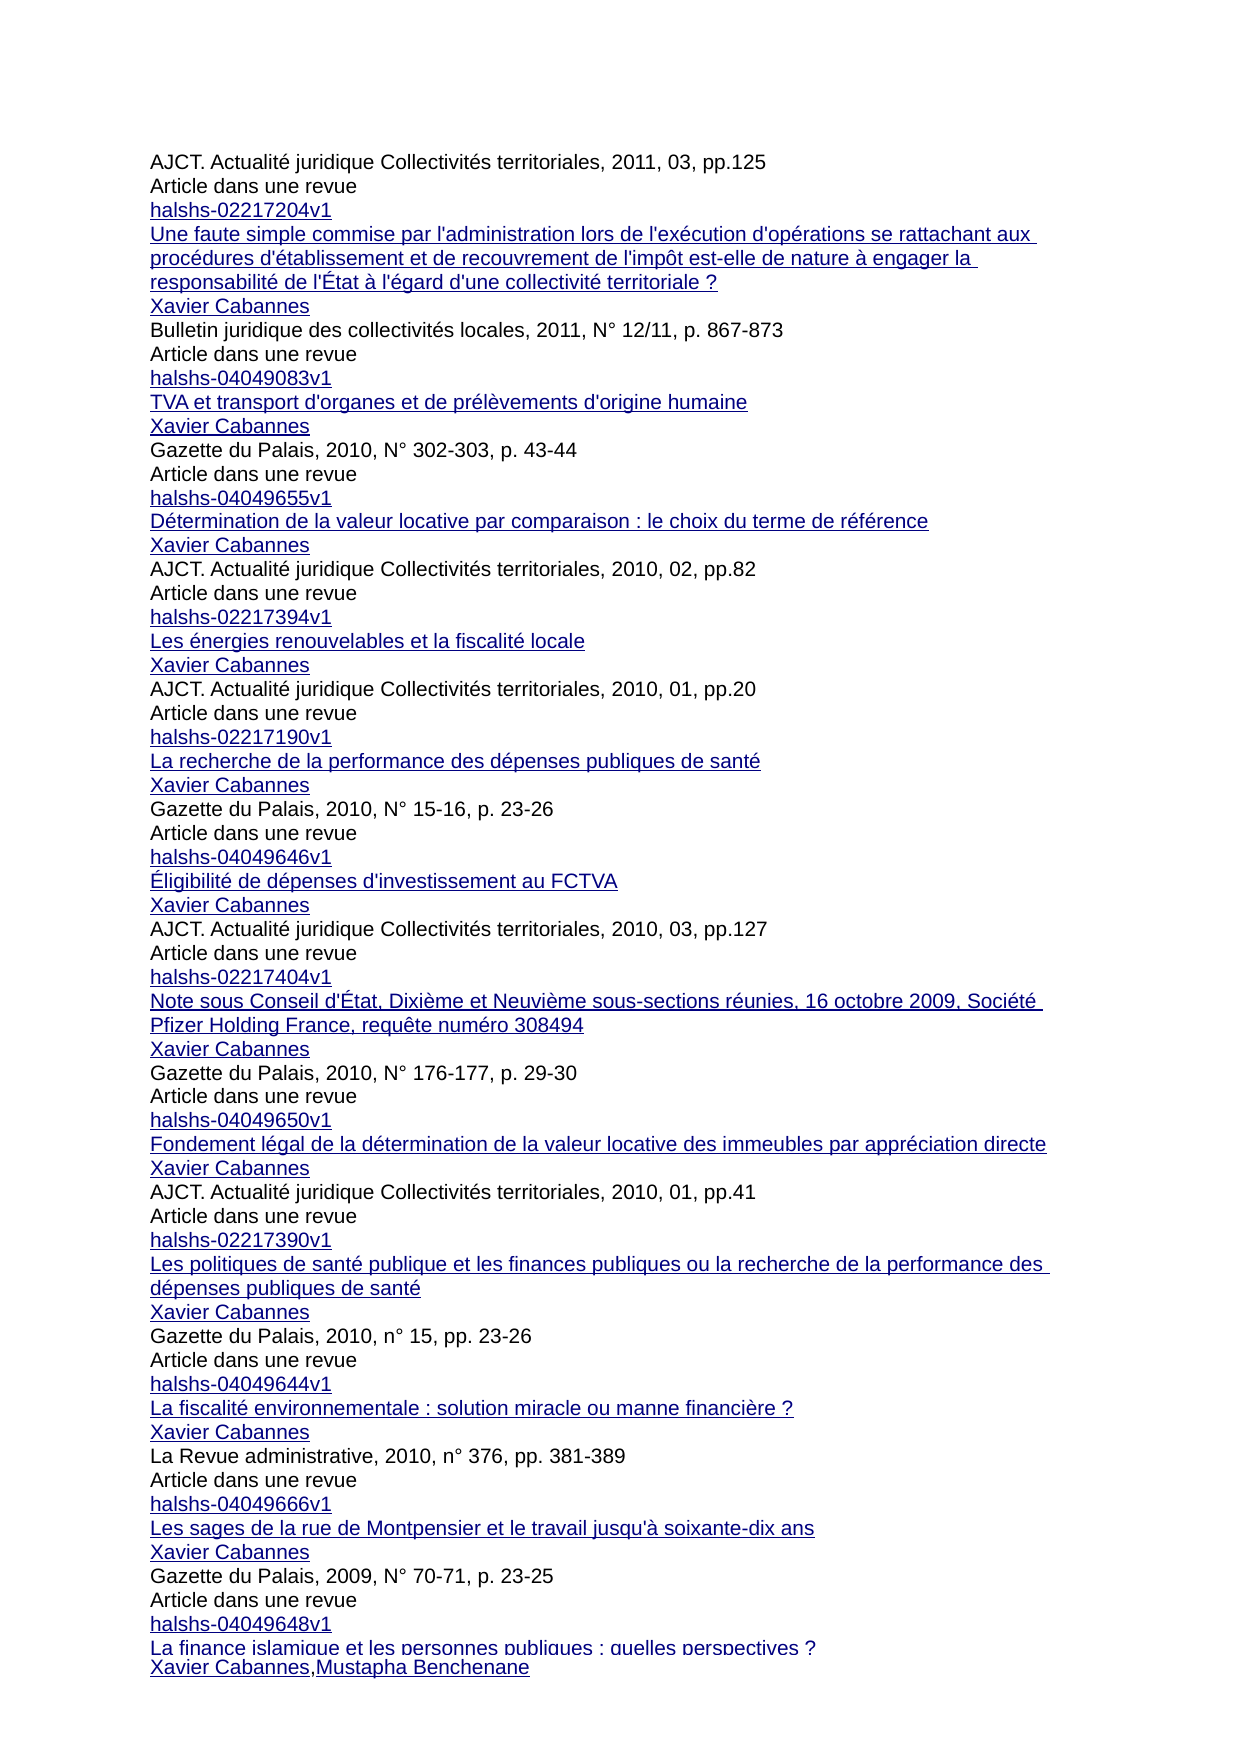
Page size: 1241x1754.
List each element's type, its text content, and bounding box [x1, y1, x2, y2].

table_cell Les politiques de santé publique et les finances publiques ou la recherche de la performance des dépenses publiques de santé Xavier Cabannes Gazette du Palais, 2010, n° 15, pp. 23-26 Article dans une revue halshs-04049644v1 [150, 1252, 1090, 1396]
table_cell Note sous Conseil d'État, Dixième et Neuvième sous-sections réunies, 16 octobre 2009, Société Pfizer Holding France, requête numéro 308494 Xavier Cabannes Gazette du Palais, 2010, N° 176-177, p. 29-30 Article dans une revue halshs-04049650v1 [150, 989, 1090, 1132]
table_cell La recherche de la performance des dépenses publiques de santé Xavier Cabannes Gazette du Palais, 2010, N° 15-16, p. 23-26 Article dans une revue halshs-04049646v1 [150, 749, 1090, 869]
table_cell Détermination de la valeur locative par comparaison : le choix du terme de référence Xavier Cabannes AJCT. Actualité juridique Collectivités territoriales, 2010, 02, pp.82 Article dans une revue halshs-02217394v1 [150, 509, 1090, 629]
table_cell Éligibilité de dépenses d'investissement au FCTVA Xavier Cabannes AJCT. Actualité juridique Collectivités territoriales, 2010, 03, pp.127 Article dans une revue halshs-02217404v1 [150, 869, 1090, 988]
table_cell Fondement légal de la détermination de la valeur locative des immeubles par appréciation directe Xavier Cabannes AJCT. Actualité juridique Collectivités territoriales, 2010, 01, pp.41 Article dans une revue halshs-02217390v1 [150, 1132, 1090, 1252]
table_cell TVA et transport d'organes et de prélèvements d'origine humaine Xavier Cabannes Gazette du Palais, 2010, N° 302-303, p. 43-44 Article dans une revue halshs-04049655v1 [150, 390, 1090, 509]
table_cell AJCT. Actualité juridique Collectivités territoriales, 2011, 03, pp.125 Article dans une revue halshs-02217204v1 [150, 150, 1090, 222]
table_cell Les énergies renouvelables et la fiscalité locale Xavier Cabannes AJCT. Actualité juridique Collectivités territoriales, 2010, 01, pp.20 Article dans une revue halshs-02217190v1 [150, 629, 1090, 749]
table_cell Les sages de la rue de Montpensier et le travail jusqu'à soixante-dix ans Xavier Cabannes Gazette du Palais, 2009, N° 70-71, p. 23-25 Article dans une revue halshs-04049648v1 [150, 1516, 1090, 1635]
table_cell Une faute simple commise par l'administration lors de l'exécution d'opérations se rattachant aux procédures d'établissement et de recouvrement de l'impôt est-elle de nature à engager la responsabilité de l'État à l'égard d'une collectivité territoriale ? Xavier Cabannes Bulletin juridique des collectivités locales, 2011, N° 12/11, p. 867-873 Article dans une revue halshs-04049083v1 [150, 222, 1090, 389]
table_cell La finance islamique et les personnes publiques : quelles perspectives ? Xavier Cabannes,Mustapha Benchenane [150, 1635, 1090, 1679]
table_cell La fiscalité environnementale : solution miracle ou manne financière ? Xavier Cabannes La Revue administrative, 2010, n° 376, pp. 381-389 Article dans une revue halshs-04049666v1 [150, 1396, 1090, 1516]
